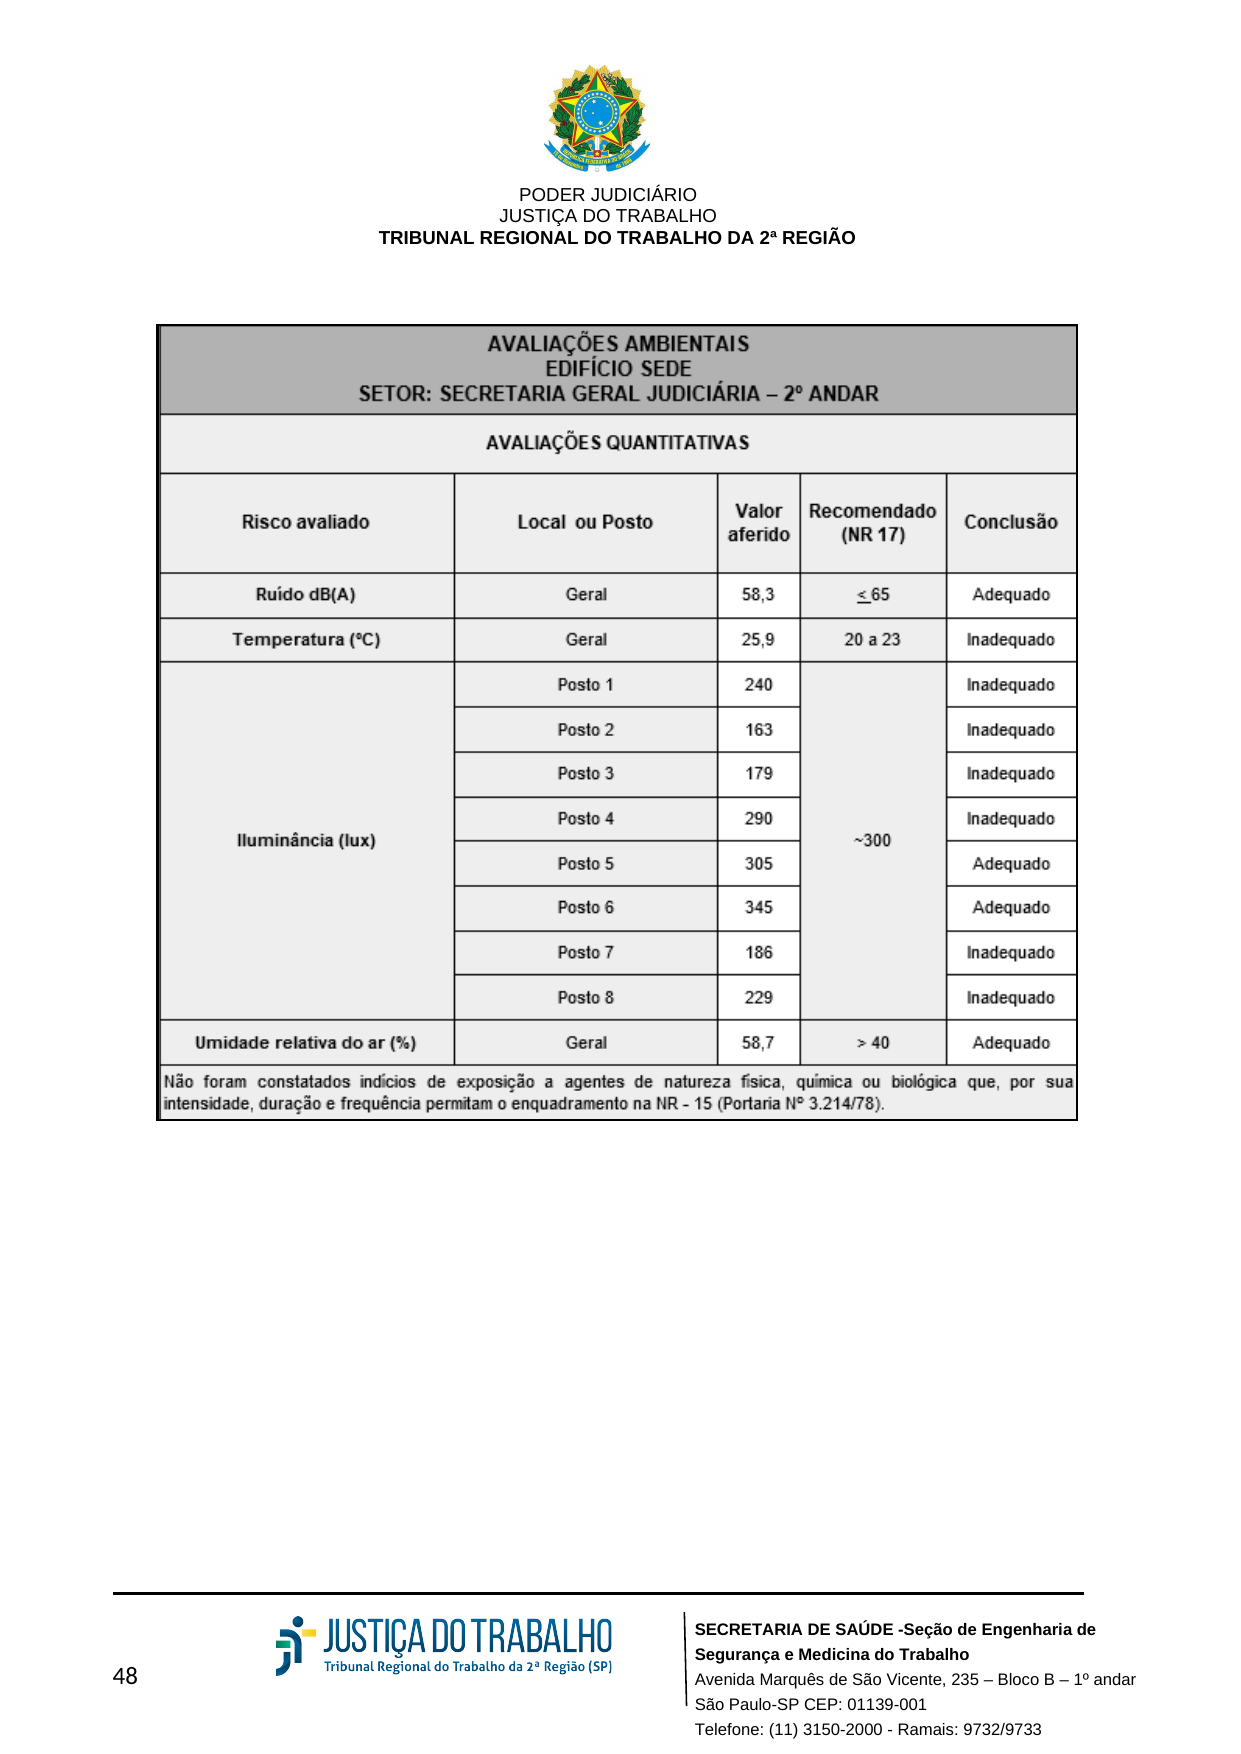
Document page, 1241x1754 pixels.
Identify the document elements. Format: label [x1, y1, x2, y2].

picture [276, 1616, 612, 1676]
picture [159, 326, 1076, 1119]
picture [543, 65, 650, 172]
